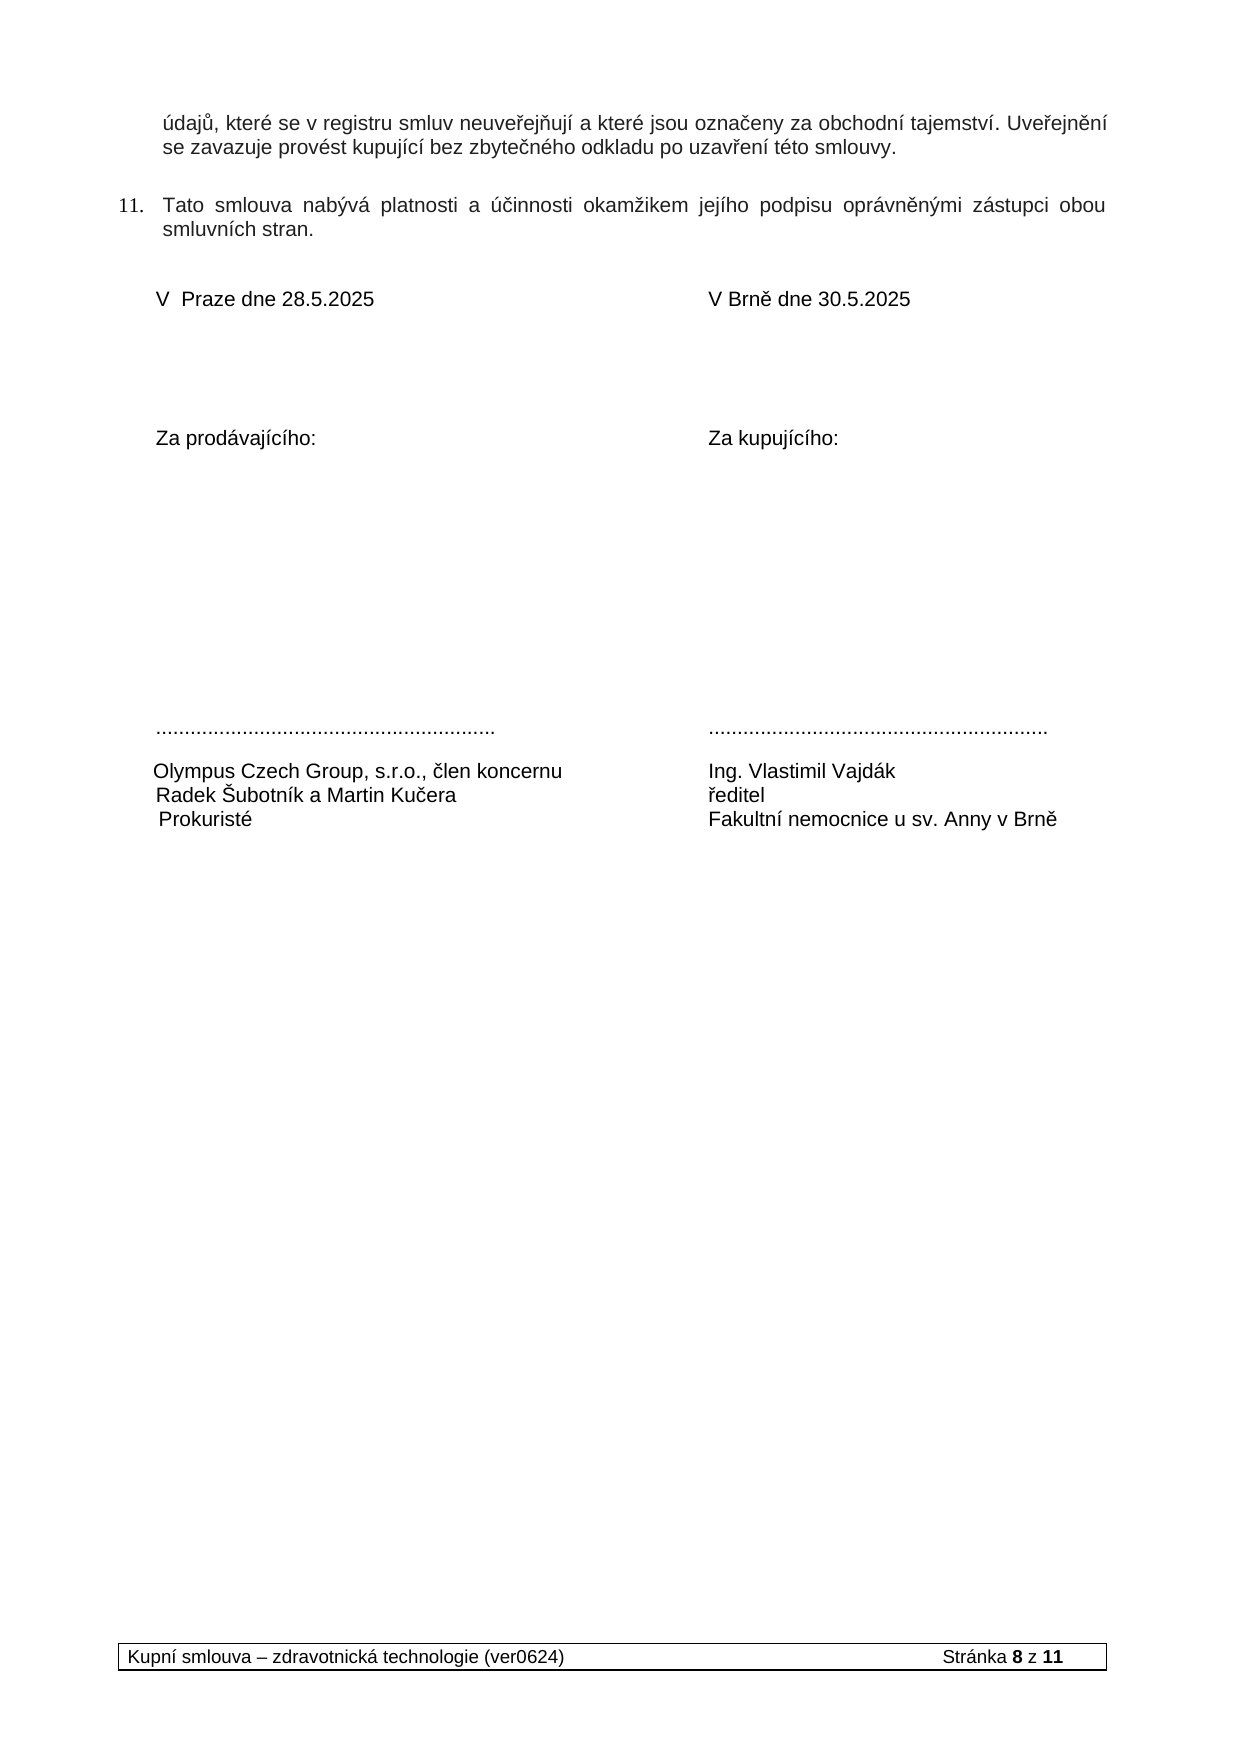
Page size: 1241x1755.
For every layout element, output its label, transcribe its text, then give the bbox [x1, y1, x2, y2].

text Olympus Czech Group, s.r.o., člen koncernu Ing. Vlastimil Vajdák [118, 759, 1107, 783]
text Za prodávajícího: Za kupujícího: [118, 426, 1107, 450]
list Tato smlouva nabývá platnosti a účinnosti okamžikem jejího podpisu oprávněnými zástupci obou smluvních stran. [118, 192, 1107, 241]
text Prokuristé Fakultní nemocnice u sv. Anny v Brně [118, 807, 1107, 831]
text Radek Šubotník a Martin Kučera ředitel [118, 783, 1107, 807]
list údajů, které se v registru smluv neuveřejňují a které jsou označeny za obchodní tajemství. Uveřejnění se zavazuje provést kupující bez zbytečného odkladu po uzavření této smlouvy. [118, 111, 1107, 159]
text ........................................................... ........................................................... [118, 714, 1107, 738]
text V Praze dne 28.5.2025 V Brně dne 30.5.2025 [118, 286, 1107, 310]
